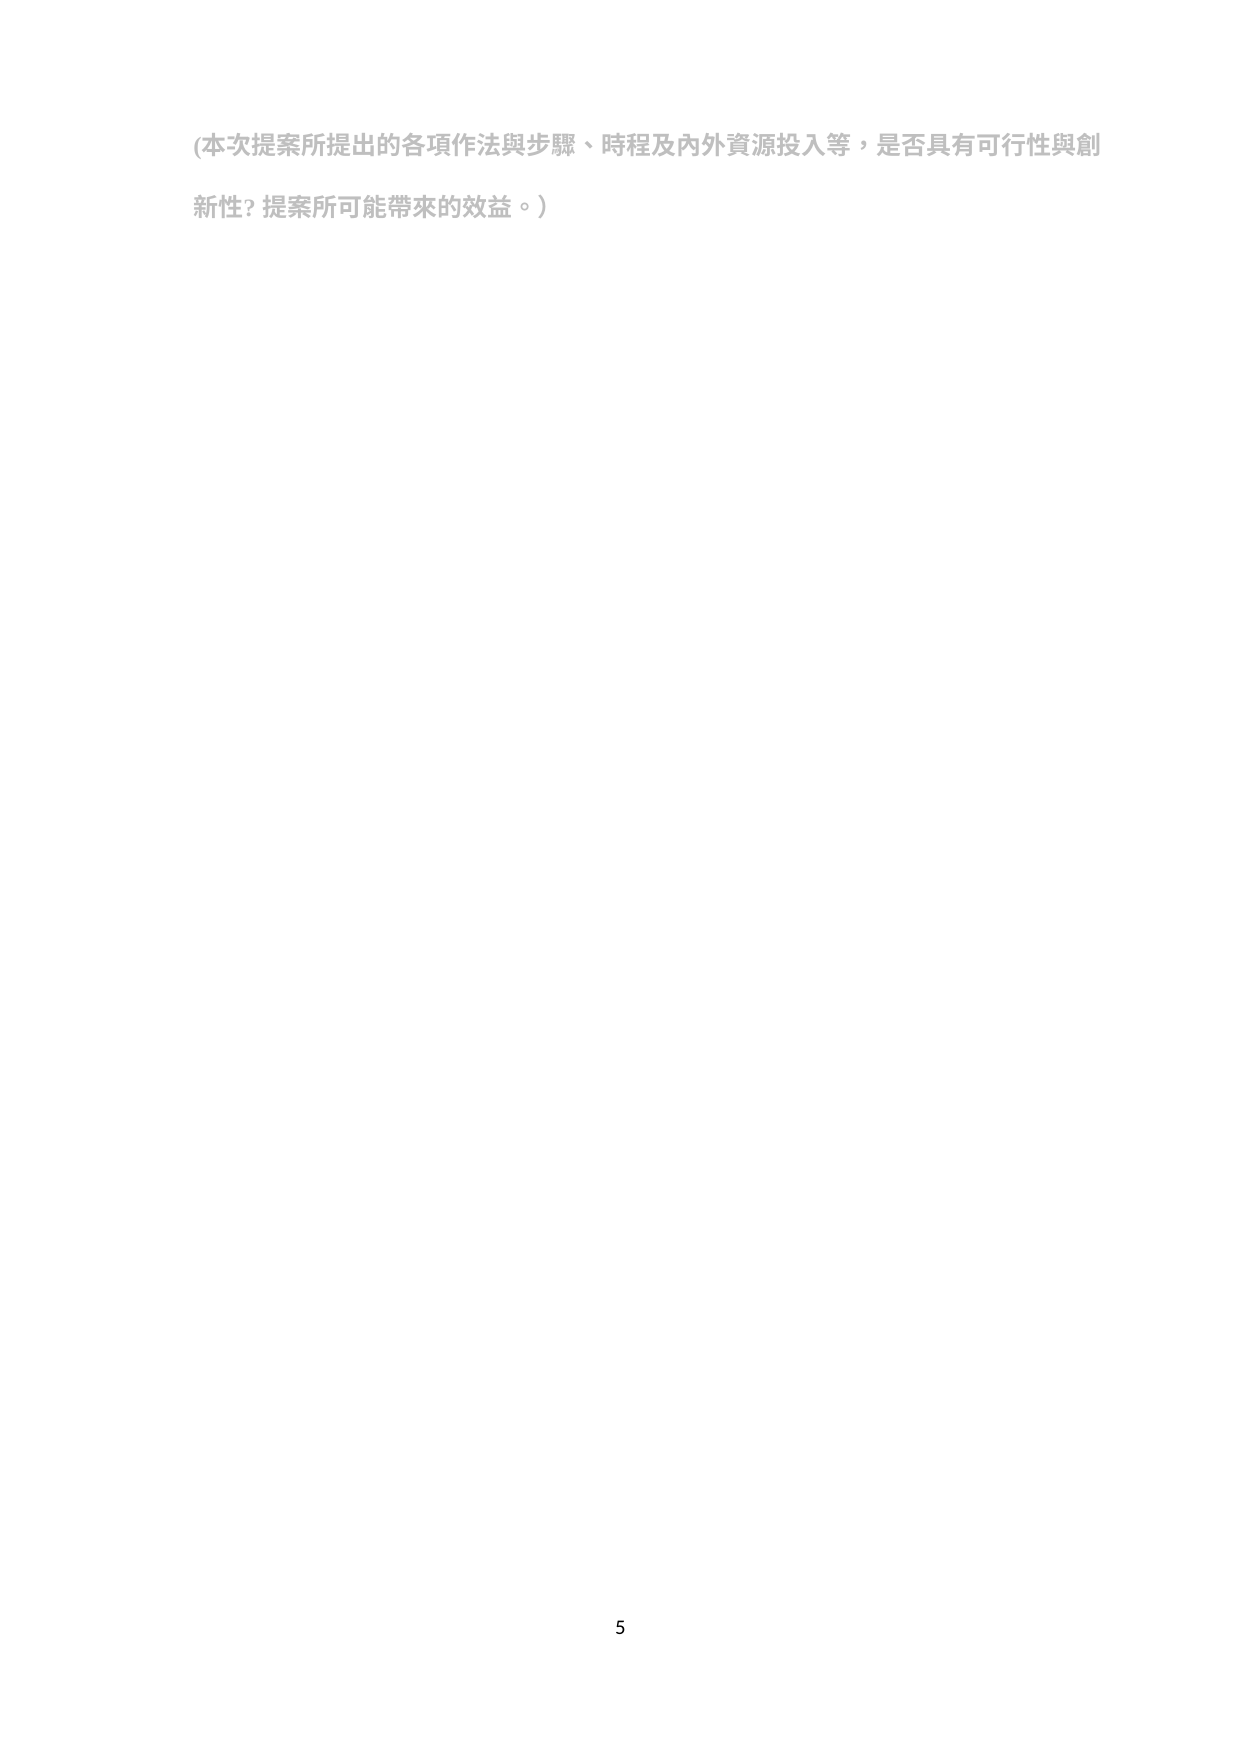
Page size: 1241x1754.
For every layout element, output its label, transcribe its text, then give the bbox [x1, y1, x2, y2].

text (本次提案所提出的各項作法與步驟、時程及內外資源投入等，是否具有可行性與創新性? 提案所可能帶來的效益。） [193, 102, 1122, 227]
